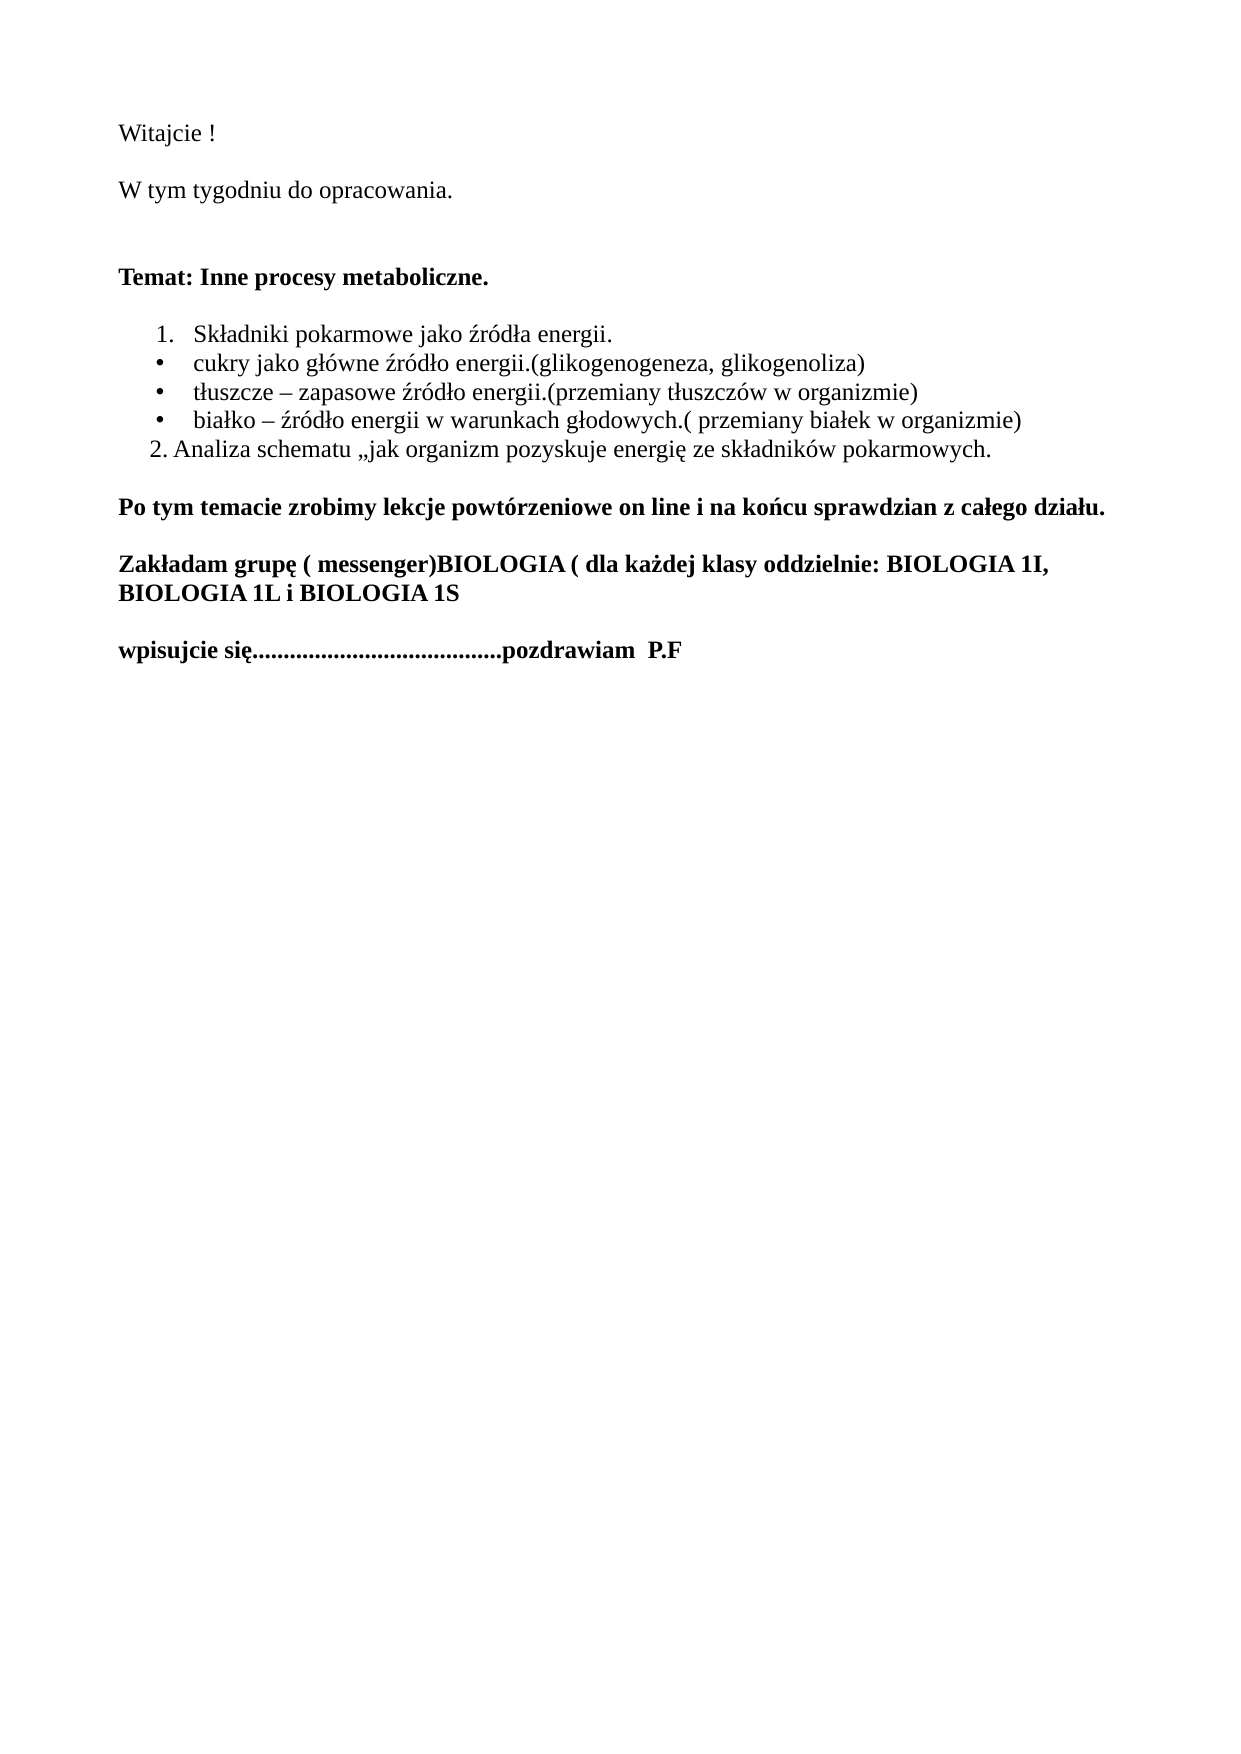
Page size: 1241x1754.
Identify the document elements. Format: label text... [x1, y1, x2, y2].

text 2. Analiza schematu „jak organizm pozyskuje energię ze składników pokarmowych. [118, 434, 1122, 463]
text Zakładam grupę ( messenger)BIOLOGIA ( dla każdej klasy oddzielnie: BIOLOGIA 1I, BIOLOGIA 1L i BIOLOGIA 1S [118, 549, 1122, 607]
list białko – źródło energii w warunkach głodowych.( przemiany białek w organizmie) [156, 406, 1122, 434]
text Temat: Inne procesy metaboliczne. [118, 262, 1122, 291]
text Witajcie ! [118, 118, 1122, 147]
list Składniki pokarmowe jako źródła energii. [156, 319, 1122, 348]
text Po tym temacie zrobimy lekcje powtórzeniowe on line i na końcu sprawdzian z całego działu. [118, 492, 1122, 521]
list tłuszcze – zapasowe źródło energii.(przemiany tłuszczów w organizmie) [156, 377, 1122, 406]
list cukry jako główne źródło energii.(glikogenogeneza, glikogenoliza) [156, 348, 1122, 377]
text W tym tygodniu do opracowania. [118, 176, 1122, 204]
text wpisujcie się........................................pozdrawiam P.F [118, 636, 1122, 664]
